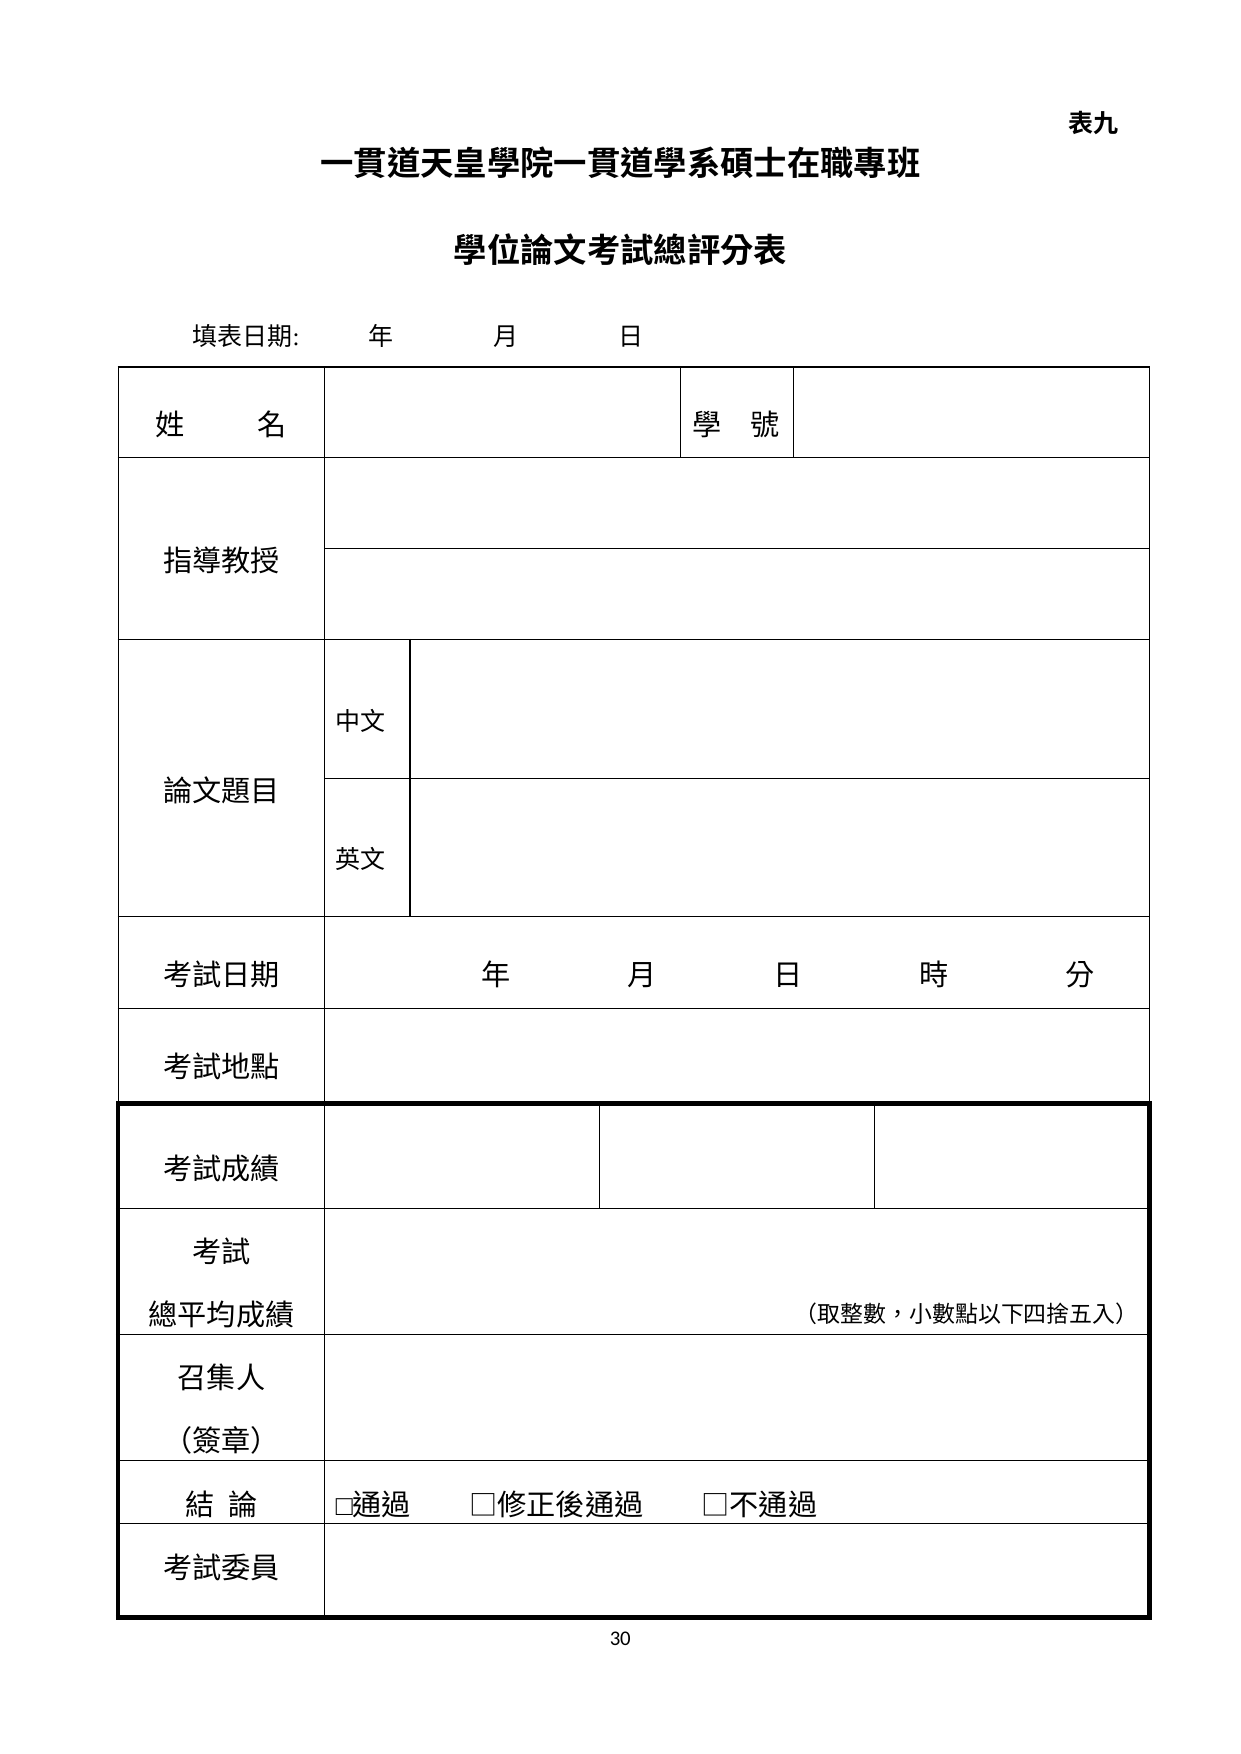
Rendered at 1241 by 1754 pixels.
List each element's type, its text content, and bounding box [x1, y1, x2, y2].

table_cell 召集人 （簽章） [120, 1335, 324, 1459]
table_cell [325, 1009, 1149, 1101]
table_header 學 號 [681, 368, 793, 457]
text 一貫道天皇學院一貫道學系碩士在職專班 [118, 96, 1158, 182]
table_cell 指導教授 [119, 458, 324, 639]
table_cell □通過 □修正後通過 □不通過 [325, 1461, 1147, 1523]
table_cell [411, 779, 1149, 916]
table_cell 考試成績 [120, 1106, 324, 1207]
table_cell [325, 458, 1149, 548]
table_cell 中文 [325, 640, 409, 777]
table_cell （取整數，小數點以下四捨五入） [325, 1209, 1147, 1333]
table_cell 考試 總平均成績 [120, 1209, 324, 1333]
table_cell 英文 [325, 779, 409, 916]
table_header 姓 名 [119, 368, 324, 457]
table_cell [600, 1106, 874, 1207]
table_cell [325, 1106, 599, 1207]
table_cell 結 論 [120, 1461, 324, 1523]
table_cell 考試地點 [119, 1009, 324, 1101]
text 表九 [1043, 104, 1143, 140]
table_header [794, 368, 1149, 457]
table_cell [325, 549, 1149, 639]
table_cell [325, 1335, 1147, 1459]
table_header [325, 368, 680, 457]
table_cell 論文題目 [119, 640, 324, 916]
table_cell 考試委員 [120, 1524, 324, 1615]
text 學位論文考試總評分表 [118, 206, 1122, 269]
table_cell 年 月 日 時 分 [325, 917, 1149, 1007]
table_cell 考試日期 [119, 917, 324, 1007]
table_cell [875, 1106, 1147, 1207]
text 填表日期: 年 月 日 [118, 293, 1122, 355]
table_cell [325, 1524, 1147, 1615]
table_cell [411, 640, 1149, 777]
